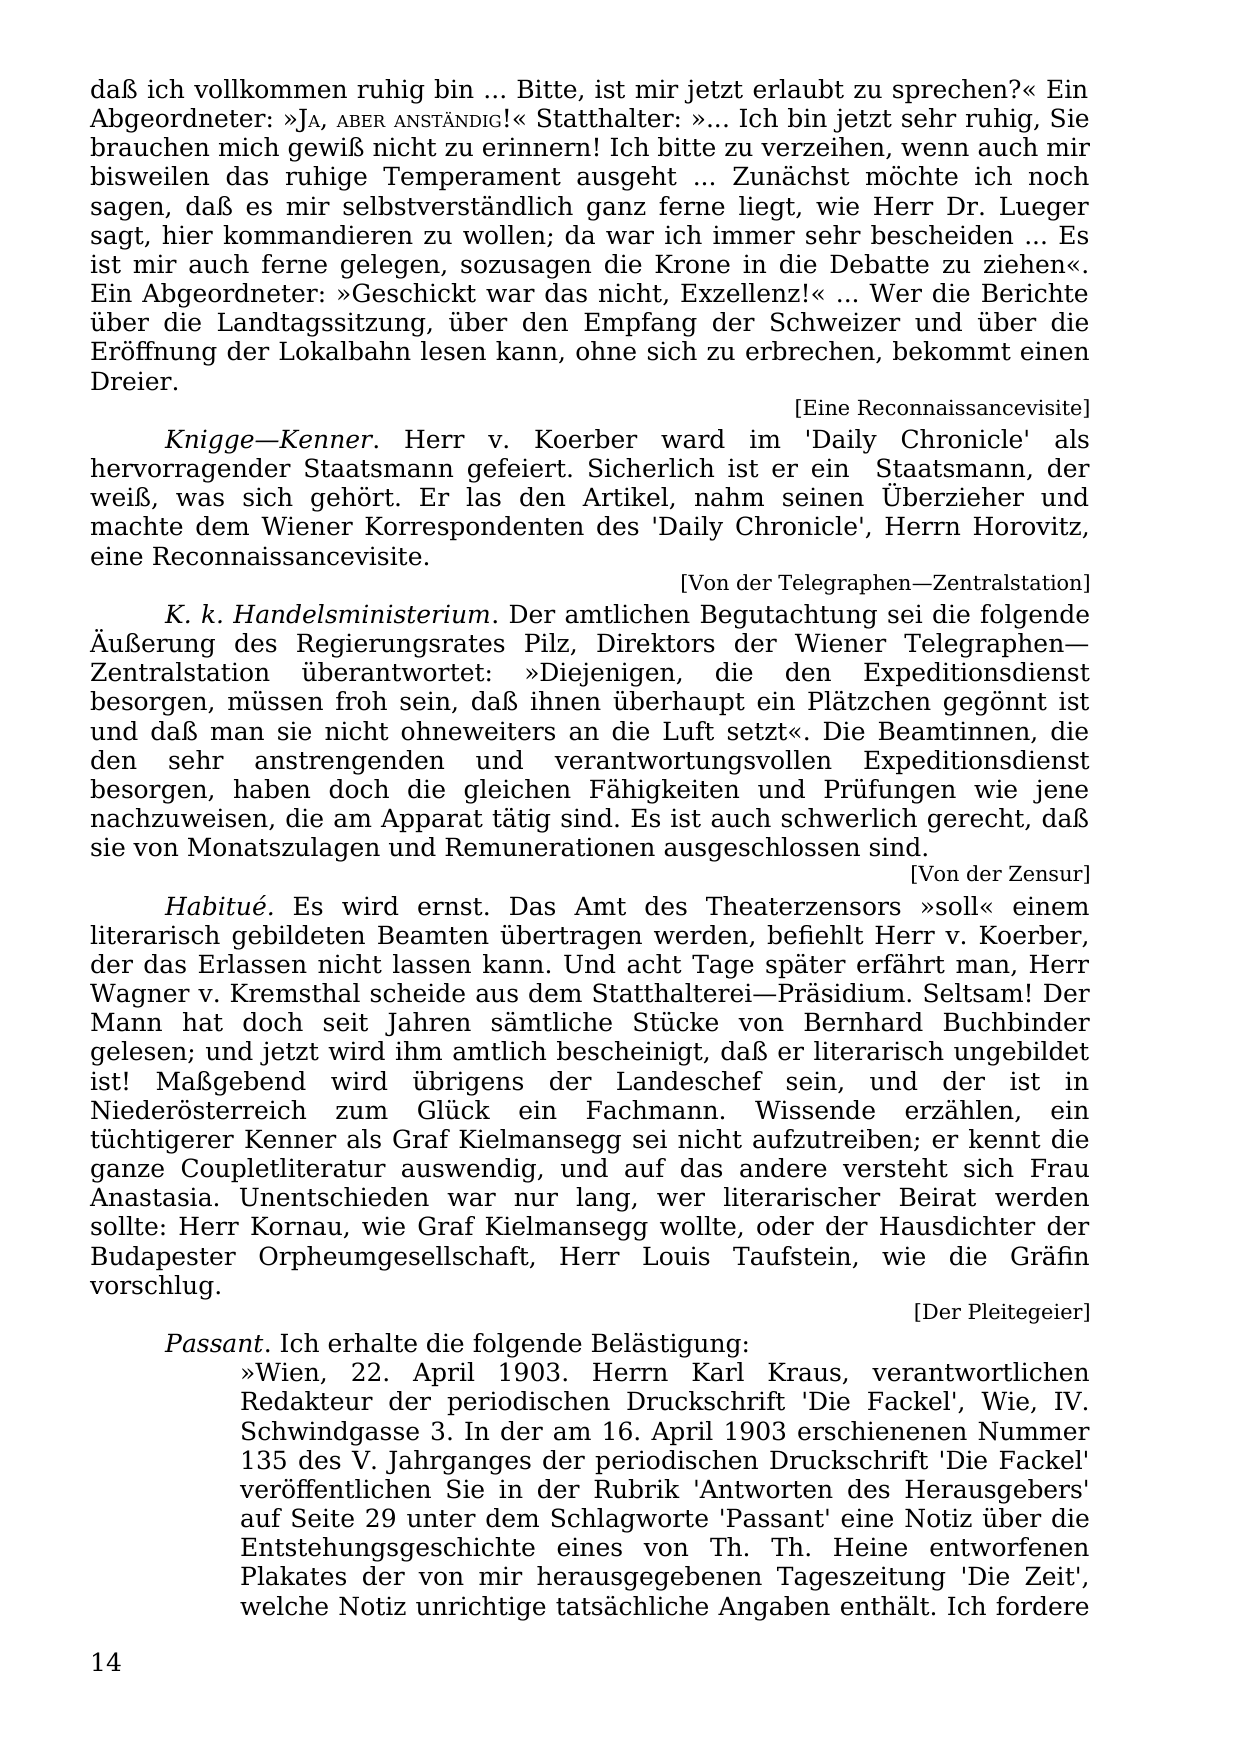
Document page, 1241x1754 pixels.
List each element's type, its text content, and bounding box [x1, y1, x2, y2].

text [Eine Reconnaissancevisite] [90, 396, 1091, 420]
text Knigge—Kenner. Herr v. Koerber ward im 'Daily Chronicle' als hervorragender Staatsmann gefeiert. Sicherlich ist er ein Staatsmann, der weiß, was sich gehört. Er las den Artikel, nahm seinen Überzieher und machte dem Wiener Korrespondenten des 'Daily Chronicle', Herrn Horovitz, eine Reconnaissancevisite. [90, 420, 1091, 571]
text K. k. Handelsministerium. Der amtlichen Begutachtung sei die folgende Äußerung des Regierungsrates Pilz, Direktors der Wiener Telegraphen—Zentralstation überantwortet: »Diejenigen, die den Expeditionsdienst besorgen, müssen froh sein, daß ihnen überhaupt ein Plätzchen gegönnt ist und daß man sie nicht ohneweiters an die Luft setzt«. Die Beamtinnen, die den sehr anstrengenden und verantwortungsvollen Expeditionsdienst besorgen, haben doch die gleichen Fähigkeiten und Prüfungen wie jene nachzuweisen, die am Apparat tätig sind. Es ist auch schwerlich gerecht, daß sie von Monatszulagen und Remunerationen ausgeschlossen sind. [90, 595, 1091, 862]
text [Von der Telegraphen—Zentralstation] [90, 571, 1091, 595]
text Passant. Ich erhalte die folgende Belästigung: [90, 1324, 1091, 1358]
text Habitué. Es wird ernst. Das Amt des Theaterzensors »soll« einem literarisch gebildeten Beamten übertragen werden, befiehlt Herr v. Koerber, der das Erlassen nicht lassen kann. Und acht Tage später erfährt man, Herr Wagner v. Kremsthal scheide aus dem Statthalterei—Präsidium. Seltsam! Der Mann hat doch seit Jahren sämtliche Stücke von Bernhard Buchbinder gelesen; und jetzt wird ihm amtlich bescheinigt, daß er literarisch ungebildet ist! Maßgebend wird übrigens der Landeschef sein, und der ist in Niederösterreich zum Glück ein Fachmann. Wissende erzählen, ein tüchtigerer Kenner als Graf Kielmansegg sei nicht aufzutreiben; er kennt die ganze Coupletliteratur auswendig, und auf das andere versteht sich Frau Anastasia. Unentschieden war nur lang, wer literarischer Beirat werden sollte: Herr Kornau, wie Graf Kielmansegg wollte, oder der Hausdichter der Budapester Orpheumgesellschaft, Herr Louis Taufstein, wie die Gräfin vorschlug. [90, 887, 1091, 1300]
text daß ich vollkommen ruhig bin ... Bitte, ist mir jetzt erlaubt zu sprechen?« Ein Abgeordneter: »Ja, aber anständig!« Statthalter: »... Ich bin jetzt sehr ruhig, Sie brauchen mich gewiß nicht zu erinnern! Ich bitte zu verzeihen, wenn auch mir bisweilen das ruhige Temperament ausgeht ... Zunächst möchte ich noch sagen, daß es mir selbstverständlich ganz ferne liegt, wie Herr Dr. Lueger sagt, hier kommandieren zu wollen; da war ich immer sehr bescheiden ... Es ist mir auch ferne gelegen, sozusagen die Krone in die Debatte zu ziehen«. Ein Abgeordneter: »Geschickt war das nicht, Exzellenz!« ... Wer die Berichte über die Landtagssitzung, über den Empfang der Schweizer und über die Eröffnung der Lokalbahn lesen kann, ohne sich zu erbrechen, bekommt einen Dreier. [90, 75, 1091, 396]
text [Der Pleitegeier] [90, 1300, 1091, 1324]
text »Wien, 22. April 1903. Herrn Karl Kraus, verantwortlichen Redakteur der periodischen Druckschrift 'Die Fackel', Wie, IV. Schwindgasse 3. In der am 16. April 1903 erschienenen Nummer 135 des V. Jahrganges der periodischen Druckschrift 'Die Fackel' veröffentlichen Sie in der Rubrik 'Antworten des Herausgebers' auf Seite 29 unter dem Schlagworte 'Passant' eine Notiz über die Entstehungsgeschichte eines von Th. Th. Heine entworfenen Plakates der von mir herausgegebenen Tageszeitung 'Die Zeit', welche Notiz unrichtige tatsächliche Angaben enthält. Ich fordere [240, 1358, 1091, 1621]
text [Von der Zensur] [90, 862, 1091, 887]
